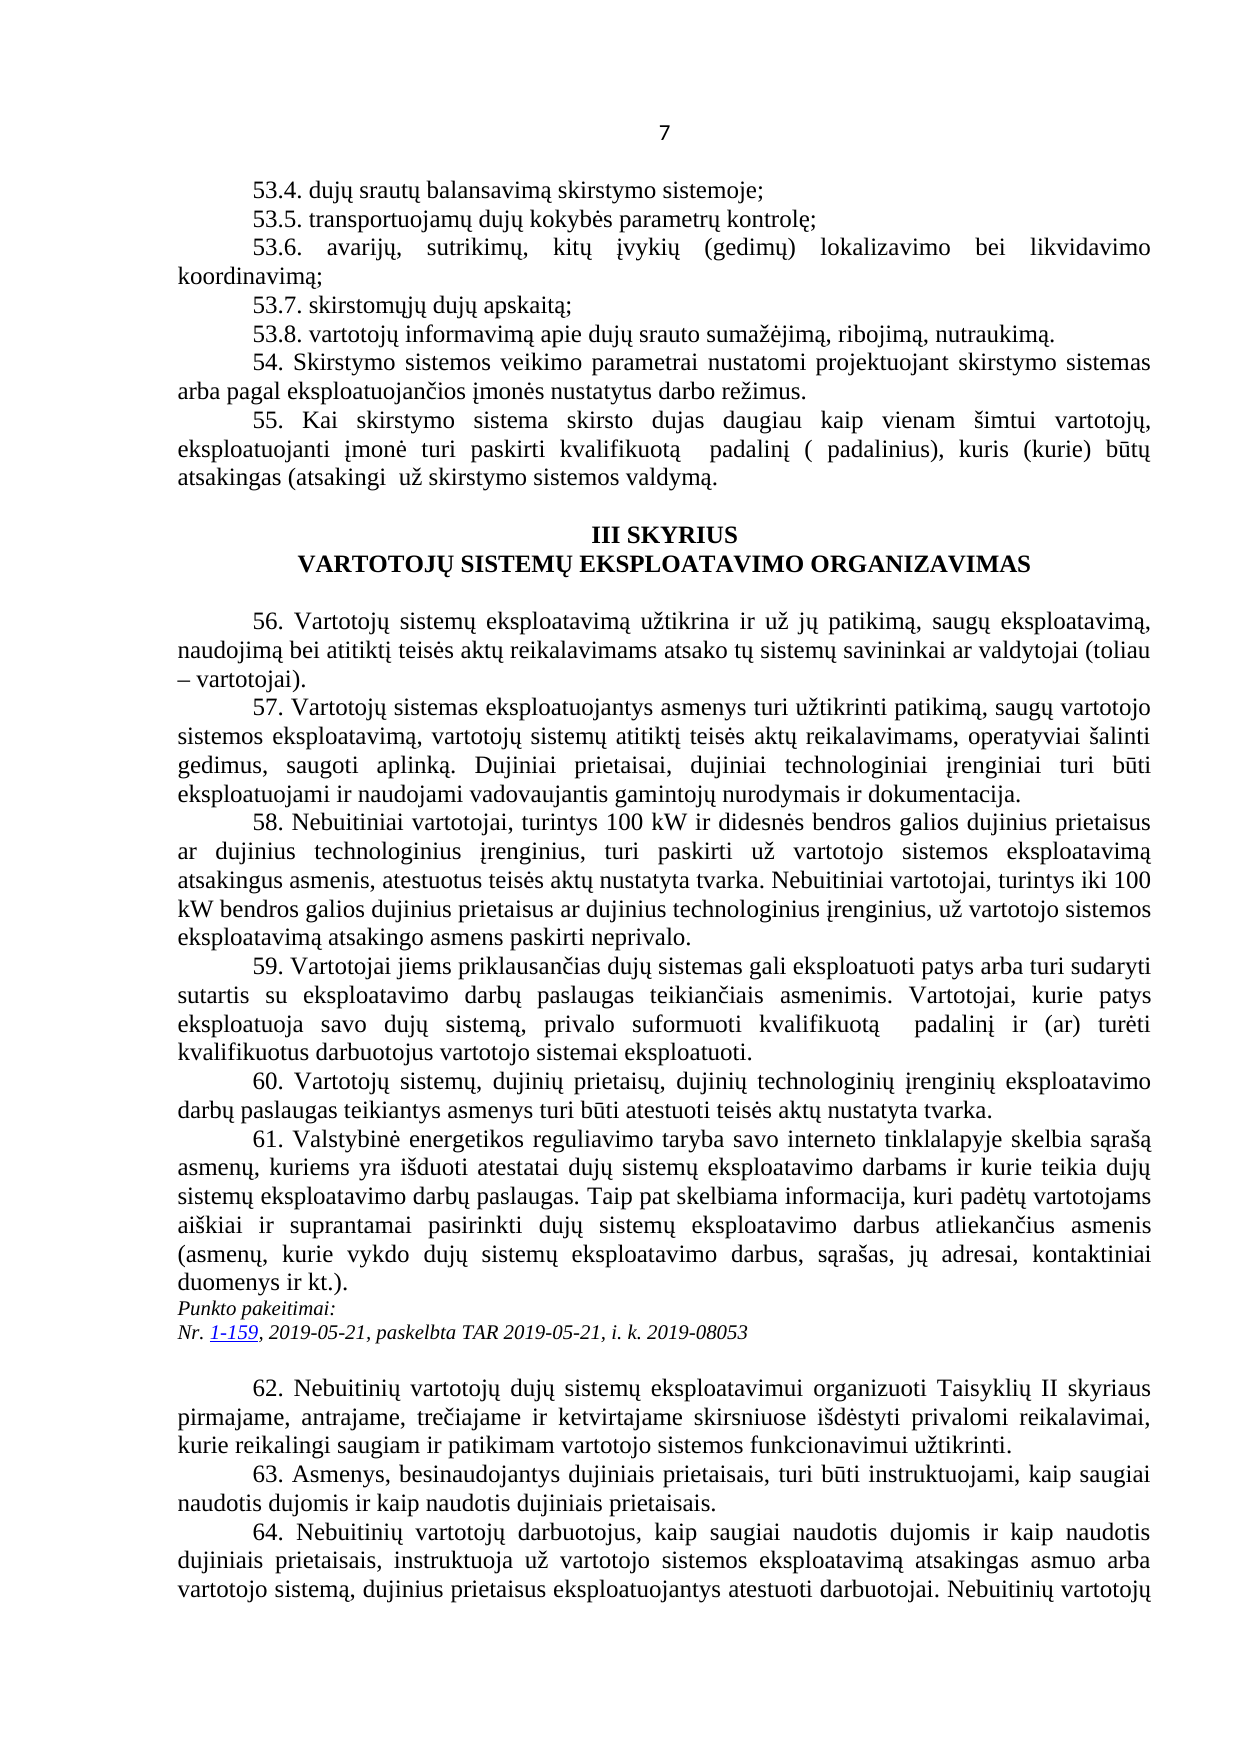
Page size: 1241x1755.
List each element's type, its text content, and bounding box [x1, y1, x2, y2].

text 60. Vartotojų sistemų, dujinių prietaisų, dujinių technologinių įrenginių eksploatavimo darbų paslaugas teikiantys asmenys turi būti atestuoti teisės aktų nustatyta tvarka. [177, 1066, 1152, 1124]
text 54. Skirstymo sistemos veikimo parametrai nustatomi projektuojant skirstymo sistemas arba pagal eksploatuojančios įmonės nustatytus darbo režimus. [177, 347, 1152, 405]
text 63. Asmenys, besinaudojantys dujiniais prietaisais, turi būti instruktuojami, kaip saugiai naudotis dujomis ir kaip naudotis dujiniais prietaisais. [177, 1459, 1152, 1517]
text Punkto pakeitimai: [177, 1296, 1152, 1320]
text 53.6. avarijų, sutrikimų, kitų įvykių (gedimų) lokalizavimo bei likvidavimo koordinavimą; [177, 232, 1152, 290]
text 62. Nebuitinių vartotojų dujų sistemų eksploatavimui organizuoti Taisyklių II skyriaus pirmajame, antrajame, trečiajame ir ketvirtajame skirsniuose išdėstyti privalomi reikalavimai, kurie reikalingi saugiam ir patikimam vartotojo sistemos funkcionavimui užtikrinti. [177, 1373, 1152, 1459]
text 53.7. skirstomųjų dujų apskaitą; [177, 290, 1152, 319]
text 53.4. dujų srautų balansavimą skirstymo sistemoje; [177, 175, 1152, 204]
text Nr. 1-159, 2019-05-21, paskelbta TAR 2019-05-21, i. k. 2019-08053 [177, 1320, 1152, 1344]
text 53.5. transportuojamų dujų kokybės parametrų kontrolę; [177, 204, 1152, 232]
text vartotojų sistemų Eksploatavimo organizavimas [177, 549, 1152, 577]
text 64. Nebuitinių vartotojų darbuotojus, kaip saugiai naudotis dujomis ir kaip naudotis dujiniais prietaisais, instruktuoja už vartotojo sistemos eksploatavimą atsakingas asmuo arba vartotojo sistemą, dujinius prietaisus eksploatuojantys atestuoti darbuotojai. Nebuitinių vartotojų [177, 1517, 1152, 1603]
text 61. Valstybinė energetikos reguliavimo taryba savo interneto tinklalapyje skelbia sąrašą asmenų, kuriems yra išduoti atestatai dujų sistemų eksploatavimo darbams ir kurie teikia dujų sistemų eksploatavimo darbų paslaugas. Taip pat skelbiama informacija, kuri padėtų vartotojams aiškiai ir suprantamai pasirinkti dujų sistemų eksploatavimo darbus atliekančius asmenis (asmenų, kurie vykdo dujų sistemų eksploatavimo darbus, sąrašas, jų adresai, kontaktiniai duomenys ir kt.). [177, 1124, 1152, 1296]
text 53.8. vartotojų informavimą apie dujų srauto sumažėjimą, ribojimą, nutraukimą. [177, 319, 1152, 347]
text 56. Vartotojų sistemų eksploatavimą užtikrina ir už jų patikimą, saugų eksploatavimą, naudojimą bei atitiktį teisės aktų reikalavimams atsako tų sistemų savininkai ar valdytojai (toliau – vartotojai). [177, 606, 1152, 692]
text 59. Vartotojai jiems priklausančias dujų sistemas gali eksploatuoti patys arba turi sudaryti sutartis su eksploatavimo darbų paslaugas teikiančiais asmenimis. Vartotojai, kurie patys eksploatuoja savo dujų sistemą, privalo suformuoti kvalifikuotą padalinį ir (ar) turėti kvalifikuotus darbuotojus vartotojo sistemai eksploatuoti. [177, 951, 1152, 1066]
text III SKYRIUS [177, 520, 1152, 549]
text 57. Vartotojų sistemas eksploatuojantys asmenys turi užtikrinti patikimą, saugų vartotojo sistemos eksploatavimą, vartotojų sistemų atitiktį teisės aktų reikalavimams, operatyviai šalinti gedimus, saugoti aplinką. Dujiniai prietaisai, dujiniai technologiniai įrenginiai turi būti eksploatuojami ir naudojami vadovaujantis gamintojų nurodymais ir dokumentacija. [177, 692, 1152, 807]
text 55. Kai skirstymo sistema skirsto dujas daugiau kaip vienam šimtui vartotojų, eksploatuojanti įmonė turi paskirti kvalifikuotą padalinį ( padalinius), kuris (kurie) būtų atsakingas (atsakingi už skirstymo sistemos valdymą. [177, 405, 1152, 491]
text 58. Nebuitiniai vartotojai, turintys 100 kW ir didesnės bendros galios dujinius prietaisus ar dujinius technologinius įrenginius, turi paskirti už vartotojo sistemos eksploatavimą atsakingus asmenis, atestuotus teisės aktų nustatyta tvarka. Nebuitiniai vartotojai, turintys iki 100 kW bendros galios dujinius prietaisus ar dujinius technologinius įrenginius, už vartotojo sistemos eksploatavimą atsakingo asmens paskirti neprivalo. [177, 807, 1152, 951]
